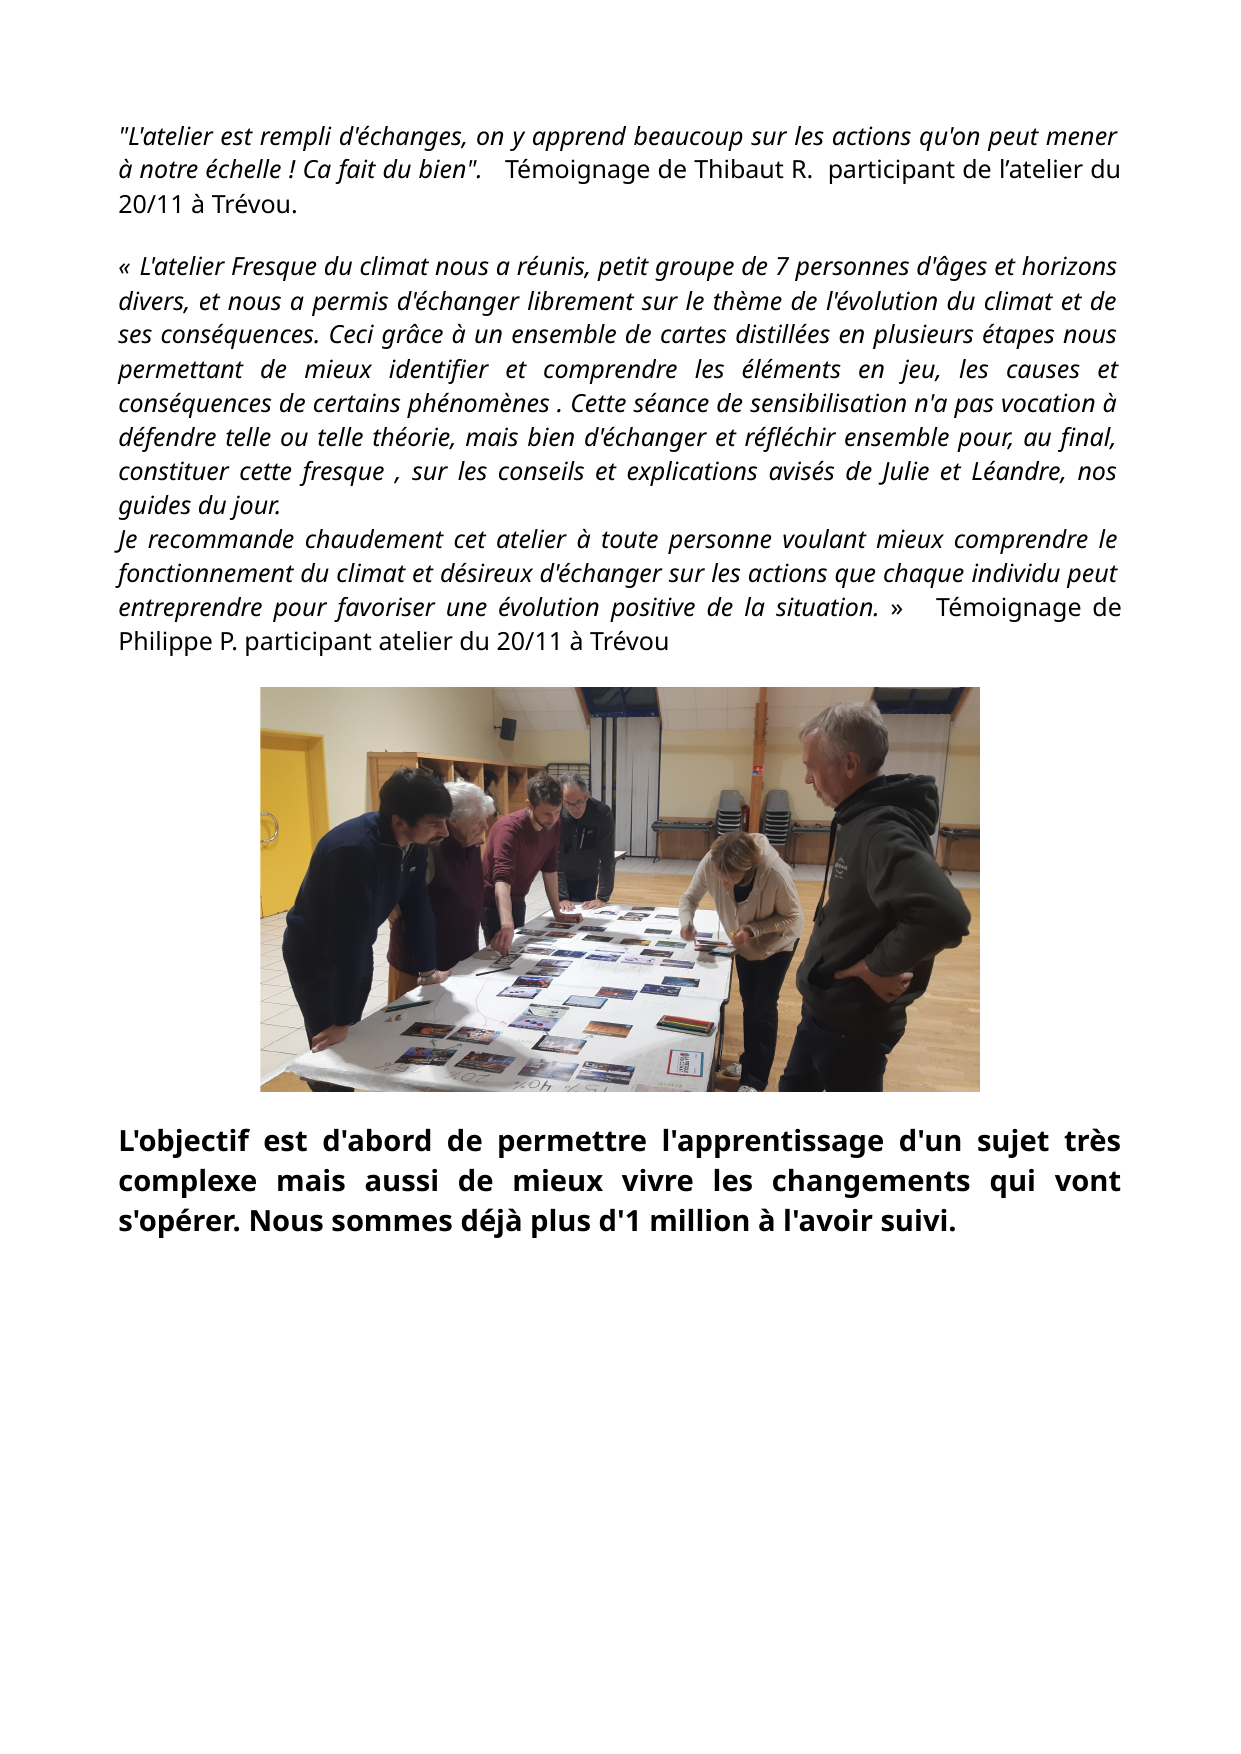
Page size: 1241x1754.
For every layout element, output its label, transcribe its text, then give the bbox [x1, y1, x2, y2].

text « L'atelier Fresque du climat nous a réunis, petit groupe de 7 personnes d'âges et horizons divers, et nous a permis d'échanger librement sur le thème de l'évolution du climat et de ses conséquences. Ceci grâce à un ensemble de cartes distillées en plusieurs étapes nous permettant de mieux identifier et comprendre les éléments en jeu, les causes et conséquences de certains phénomènes . Cette séance de sensibilisation n'a pas vocation à défendre telle ou telle théorie, mais bien d'échanger et réfléchir ensemble pour, au final, constituer cette fresque , sur les conseils et explications avisés de Julie et Léandre, nos guides du jour. [118, 249, 1122, 522]
text "L'atelier est rempli d'échanges, on y apprend beaucoup sur les actions qu'on peut mener à notre échelle ! Ca fait du bien". Témoignage de Thibaut R. participant de l’atelier du 20/11 à Trévou. [118, 118, 1122, 220]
text L'objectif est d'abord de permettre l'apprentissage d'un sujet très complexe mais aussi de mieux vivre les changements qui vont s'opérer. Nous sommes déjà plus d'1 million à l'avoir suivi. [118, 1121, 1122, 1240]
text Je recommande chaudement cet atelier à toute personne voulant mieux comprendre le fonctionnement du climat et désireux d'échanger sur les actions que chaque individu peut entreprendre pour favoriser une évolution positive de la situation. » Témoignage de Philippe P. participant atelier du 20/11 à Trévou [118, 522, 1122, 658]
